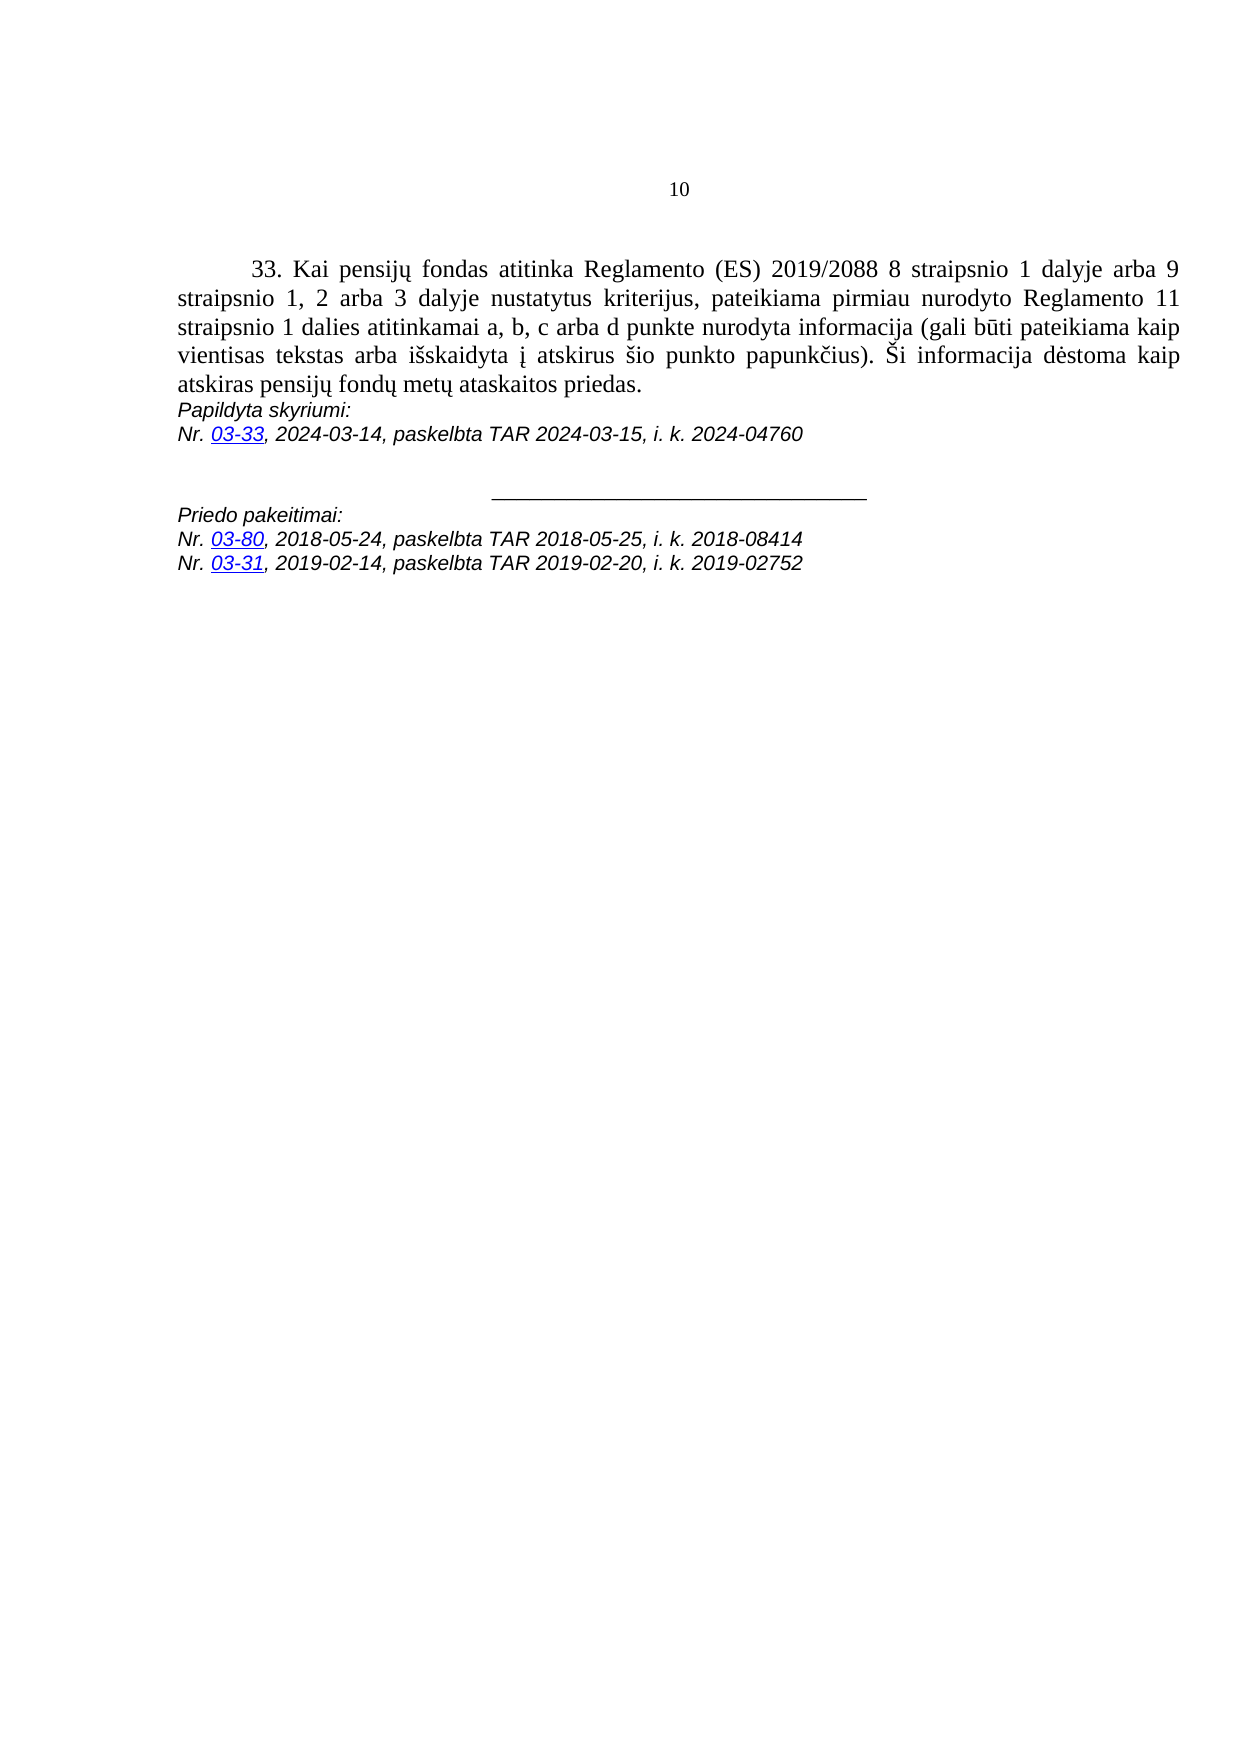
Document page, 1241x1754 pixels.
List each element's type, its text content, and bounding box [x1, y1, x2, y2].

text ______________________________ [177, 474, 1181, 503]
text Priedo pakeitimai: [177, 503, 1181, 527]
text Nr. 03-31, 2019-02-14, paskelbta TAR 2019-02-20, i. k. 2019-02752 [177, 551, 1181, 575]
text Nr. 03-80, 2018-05-24, paskelbta TAR 2018-05-25, i. k. 2018-08414 [177, 527, 1181, 551]
text Nr. 03-33, 2024-03-14, paskelbta TAR 2024-03-15, i. k. 2024-04760 [177, 422, 1181, 446]
text Papildyta skyriumi: [177, 398, 1181, 422]
text 33. Kai pensijų fondas atitinka Reglamento (ES) 2019/2088 8 straipsnio 1 dalyje arba 9 straipsnio 1, 2 arba 3 dalyje nustatytus kriterijus, pateikiama pirmiau nurodyto Reglamento 11 straipsnio 1 dalies atitinkamai a, b, c arba d punkte nurodyta informacija (gali būti pateikiama kaip vientisas tekstas arba išskaidyta į atskirus šio punkto papunkčius). Ši informacija dėstoma kaip atskiras pensijų fondų metų ataskaitos priedas. [177, 254, 1181, 398]
